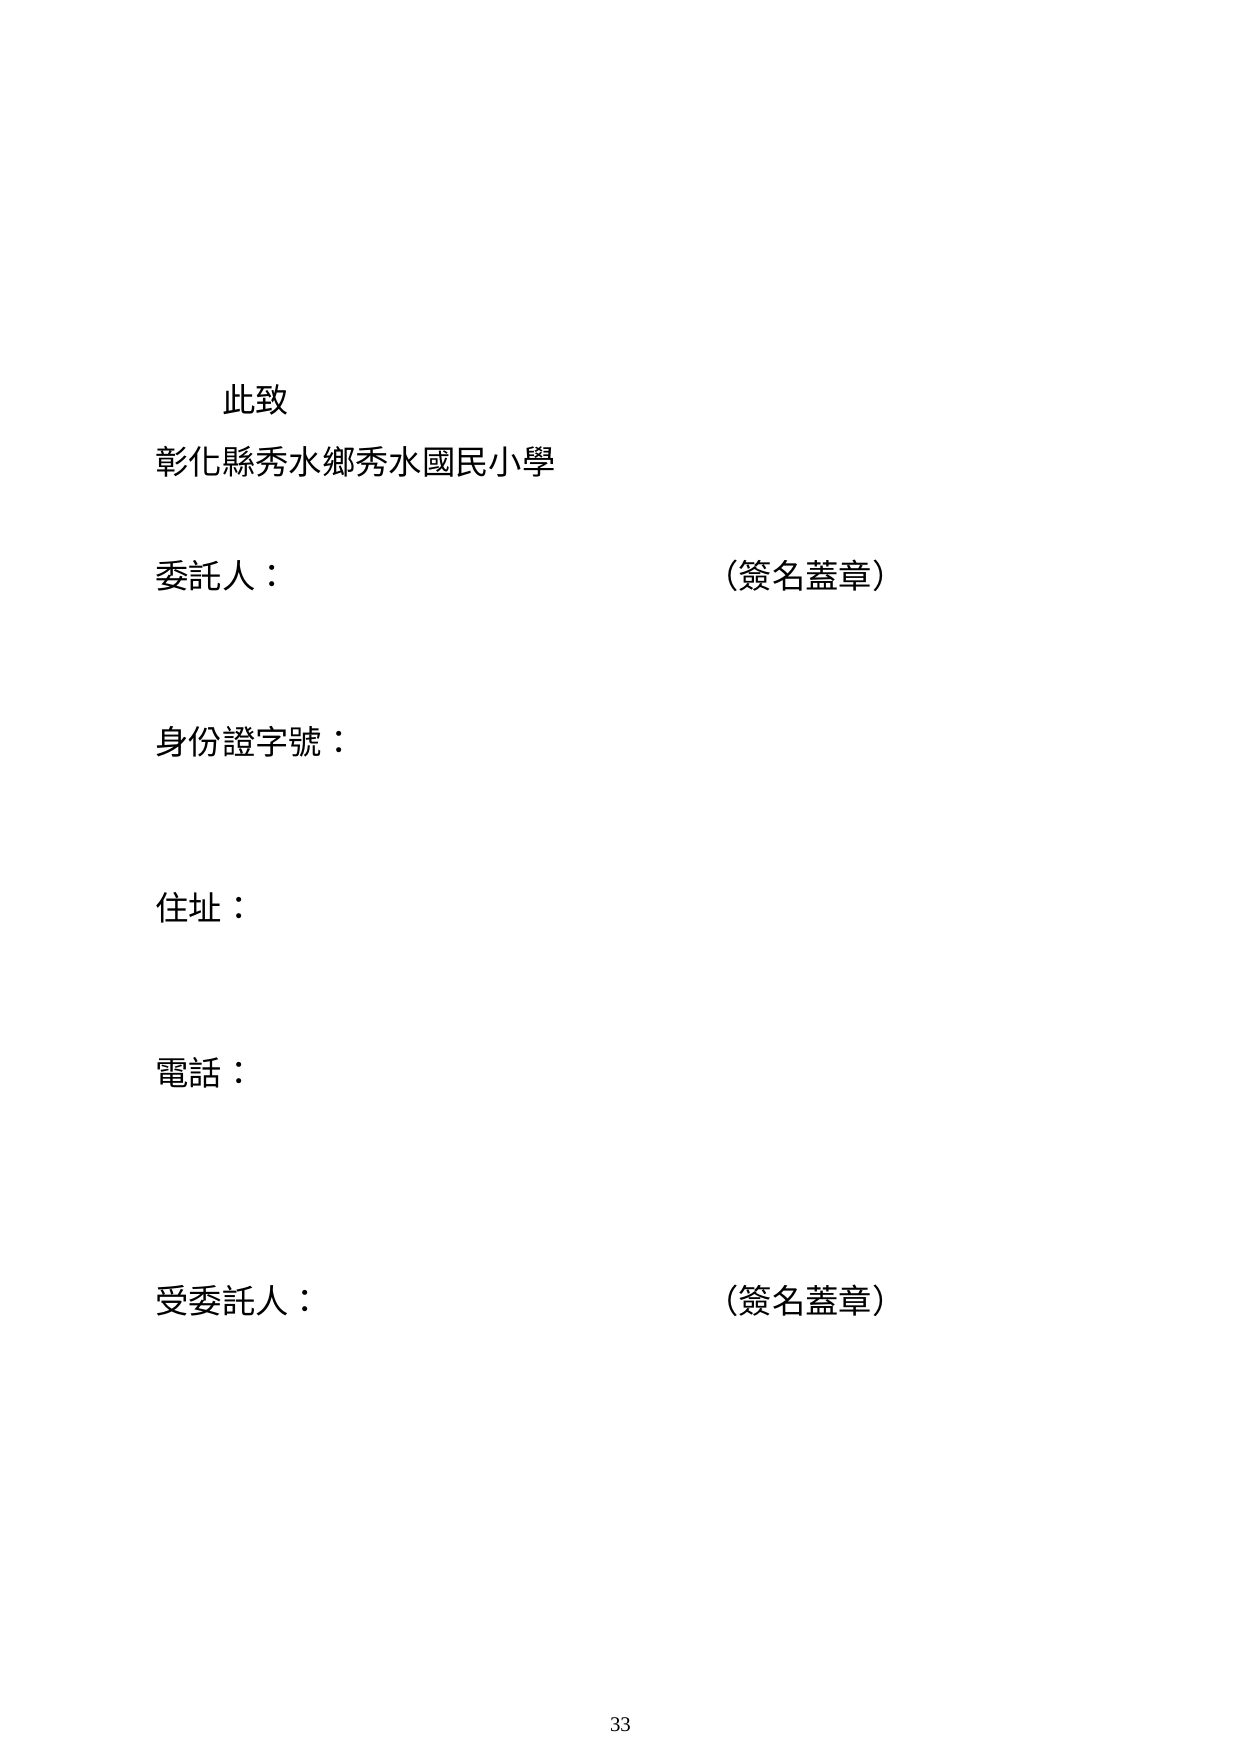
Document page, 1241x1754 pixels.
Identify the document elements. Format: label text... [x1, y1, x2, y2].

text 住址： [89, 864, 1152, 926]
text 身份證字號： [89, 698, 1152, 761]
text 電話： [89, 1029, 1152, 1092]
text 此致 [89, 356, 1152, 418]
text 委託人： （簽名蓋章） [89, 533, 1152, 595]
text 彰化縣秀水鄉秀水國民小學 [89, 418, 1152, 481]
text 受委託人： （簽名蓋章） [89, 1258, 1152, 1320]
